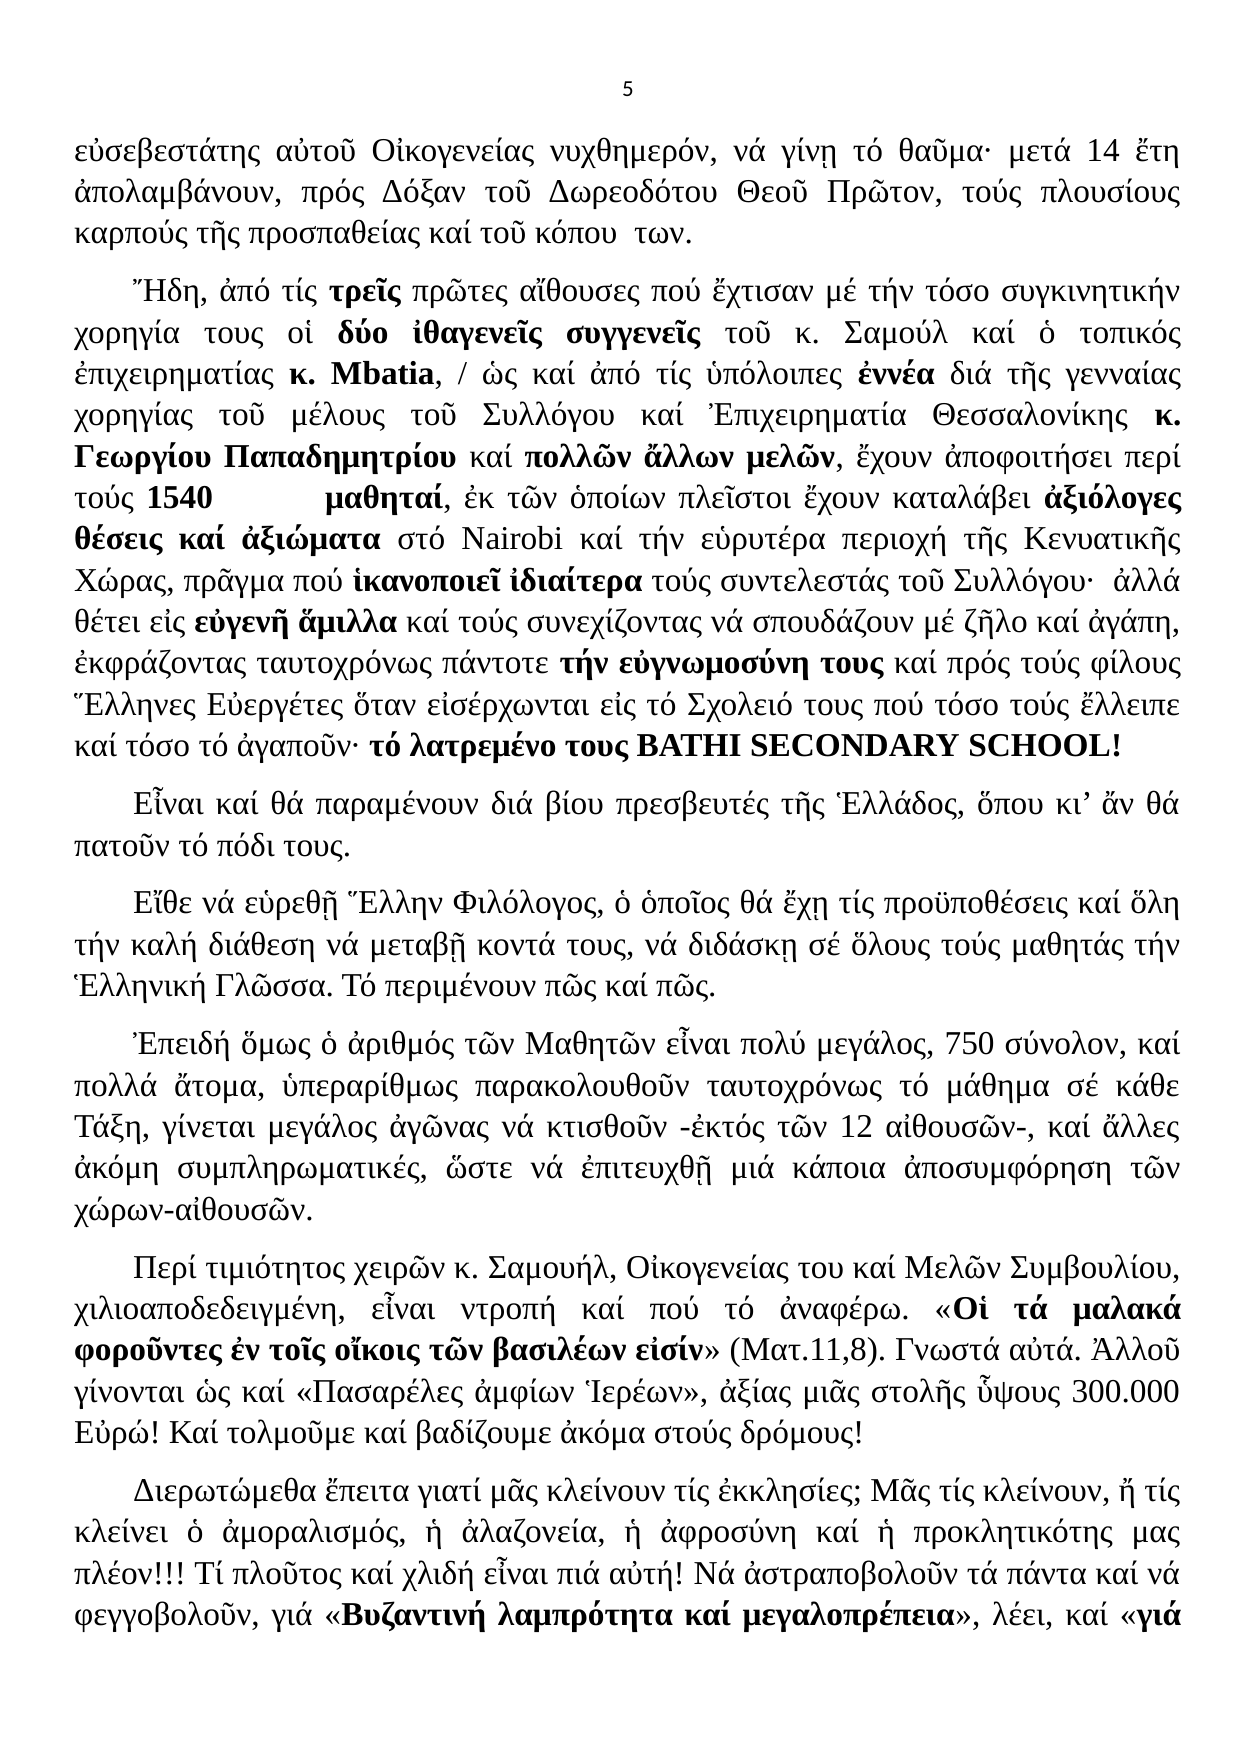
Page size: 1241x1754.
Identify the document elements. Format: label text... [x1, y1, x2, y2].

text Διερωτώμεθα ἔπειτα γιατί μᾶς κλείνουν τίς ἐκκλησίες; Μᾶς τίς κλείνουν, ἤ τίς κλείνει ὁ ἀμοραλισμός, ἡ ἀλαζονεία, ἡ ἀφροσύνη καί ἡ προκλητικότης μας πλέον!!! Τί πλοῦτος καί χλιδή εἶναι πιά αὐτή! Νά ἀστραποβολοῦν τά πάντα καί νά φεγγοβολοῦν, γιά «Βυζαντινή λαμπρότητα καί μεγαλοπρέπεια», λέει, καί «γιά [74, 1470, 1181, 1633]
text Εἴθε νά εὑρεθῇ Ἕλλην Φιλόλογος, ὁ ὁποῖος θά ἔχῃ τίς προϋποθέσεις καί ὅλη τήν καλή διάθεση νά μεταβῇ κοντά τους, νά διδάσκῃ σέ ὅλους τούς μαθητάς τήν Ἑλληνική Γλῶσσα. Τό περιμένουν πῶς καί πῶς. [74, 883, 1181, 1004]
text Ἐπειδή ὅμως ὁ ἀριθμός τῶν Μαθητῶν εἶναι πολύ μεγάλος, 750 σύνολον, καί πολλά ἄτομα, ὑπεραρίθμως παρακολουθοῦν ταυτοχρόνως τό μάθημα σέ κάθε Τάξη, γίνεται μεγάλος ἀγῶνας νά κτισθοῦν -ἐκτός τῶν 12 αἰθουσῶν-, καί ἄλλες ἀκόμη συμπληρωματικές, ὥστε νά ἐπιτευχθῇ μιά κάποια ἀποσυμφόρηση τῶν χώρων-αἰθουσῶν. [74, 1023, 1181, 1227]
text Ἤδη, ἀπό τίς τρεῖς πρῶτες αἴθουσες πού ἔχτισαν μέ τήν τόσο συγκινητικήν χορηγία τους οἱ δύο ἰθαγενεῖς συγγενεῖς τοῦ κ. Σαμούλ καί ὁ τοπικός ἐπιχειρηματίας κ. Μbatia, / ὡς καί ἀπό τίς ὑπόλοιπες ἐννέα διά τῆς γενναίας χορηγίας τοῦ μέλους τοῦ Συλλόγου καί Ἐπιχειρηματία Θεσσαλονίκης κ. Γεωργίου Παπαδημητρίου καί πολλῶν ἄλλων μελῶν, ἔχουν ἀποφοιτήσει περί τούς 1540 μαθηταί, ἐκ τῶν ὁποίων πλεῖστοι ἔχουν καταλάβει ἀξιόλογες θέσεις καί ἀξιώματα στό Νairobi καί τήν εὑρυτέρα περιοχή τῆς Κενυατικῆς Χώρας, πρᾶγμα πού ἱκανοποιεῖ ἰδιαίτερα τούς συντελεστάς τοῦ Συλλόγου· ἀλλά θέτει εἰς εὐγενῆ ἅμιλλα καί τούς συνεχίζοντας νά σπουδάζουν μέ ζῆλο καί ἀγάπη, ἐκφράζοντας ταυτοχρόνως πάντοτε τήν εὐγνωμοσύνη τους καί πρός τούς φίλους Ἕλληνες Εὐεργέτες ὅταν εἰσέρχωνται εἰς τό Σχολειό τους πού τόσο τούς ἔλλειπε καί τόσο τό ἀγαποῦν· τό λατρεμένο τους BATHI SECONDARY SCHOOL! [74, 271, 1181, 764]
text εὐσεβεστάτης αὐτοῦ Οἰκογενείας νυχθημερόν, νά γίνῃ τό θαῦμα· μετά 14 ἔτη ἀπολαμβάνουν, πρός Δόξαν τοῦ Δωρεοδότου Θεοῦ Πρῶτον, τούς πλουσίους καρπούς τῆς προσπαθείας καί τοῦ κόπου των. [74, 130, 1181, 251]
text Εἶναι καί θά παραμένουν διά βίου πρεσβευτές τῆς Ἑλλάδος, ὅπου κι’ ἄν θά πατοῦν τό πόδι τους. [74, 783, 1181, 863]
text Περί τιμιότητος χειρῶν κ. Σαμουήλ, Οἰκογενείας του καί Μελῶν Συμβουλίου, χιλιοαποδεδειγμένη, εἶναι ντροπή καί πού τό ἀναφέρω. «Οἱ τά μαλακά φοροῦντες ἐν τοῖς οἴκοις τῶν βασιλέων εἰσίν» (Ματ.11,8). Γνωστά αὐτά. Ἀλλοῦ γίνονται ὡς καί «Πασαρέλες ἀμφίων Ἱερέων», ἀξίας μιᾶς στολῆς ὗψους 300.000 Εὐρώ! Καί τολμοῦμε καί βαδίζουμε ἀκόμα στούς δρόμους! [74, 1247, 1181, 1451]
